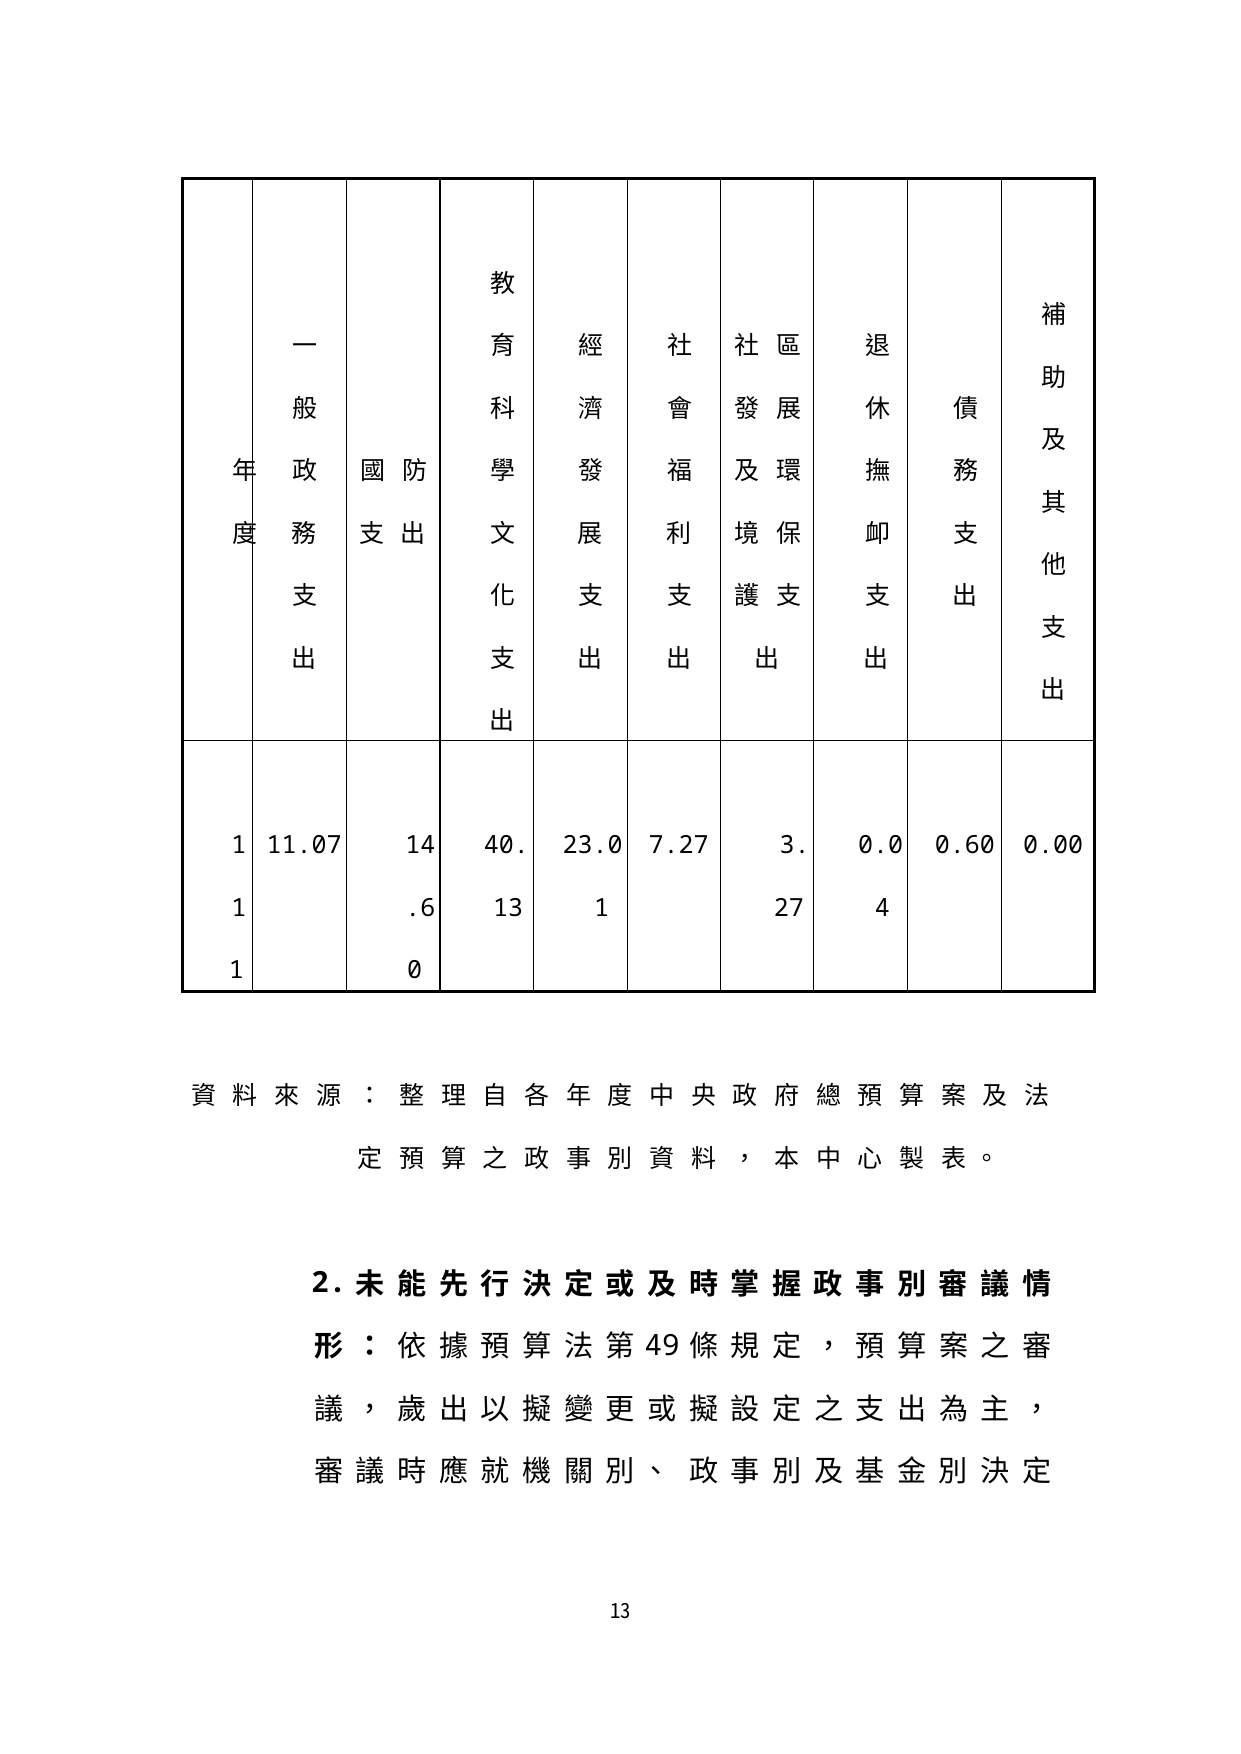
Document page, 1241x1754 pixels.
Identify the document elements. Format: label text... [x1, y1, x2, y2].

table_header 社區發展及環境保護支出 [721, 180, 813, 740]
table_header 社會福利 支出 [628, 180, 720, 740]
table_cell 40.13 [441, 741, 533, 990]
table_cell 0.00 [1002, 741, 1093, 990]
table_header 國防支出 [347, 180, 439, 740]
table_cell 23.01 [534, 741, 627, 990]
table_header 教育科學文化支出 [441, 180, 533, 740]
table_header 年度 [184, 180, 252, 740]
text 資料來源：整理自各年度中央政府總預算案及法定預算之政事別資料，本中心製表。 [168, 1052, 1072, 1177]
table_header 退休撫卹支出 [814, 180, 907, 740]
table_cell 7.27 [628, 741, 720, 990]
table_header 補助及其他支出 [1002, 180, 1093, 740]
table_cell 111 [184, 741, 252, 990]
table_cell 3.27 [721, 741, 813, 990]
table_cell 0.60 [908, 741, 1001, 990]
table_header 一般政務 支出 [253, 180, 346, 740]
table_cell 11.07 [253, 741, 346, 990]
table_cell 0.04 [814, 741, 907, 990]
table_header 經濟發展 支出 [534, 180, 627, 740]
table_cell 14.60 [347, 741, 439, 990]
text 2.未能先行決定或及時掌握政事別審議情形：依據預算法第49條規定，預算案之審議，歲出以擬變更或擬設定之支出為主，審議時應就機關別、政事別及基金別決定之。惟實務上，目前本院係分組按機關並依業務計畫(或工作計畫)審查，有關政事別部分僅於審議總結果說明：「００年度中央政府總預算案歲出政事別部分，隨同歲出機關別審議結果予以調整。」爰如欲知悉本院審議結果對政事別之影響，僅能於行政院整編法定預算公布後方能得知。 [271, 1240, 1058, 1490]
table_header 債務支出 [908, 180, 1001, 740]
